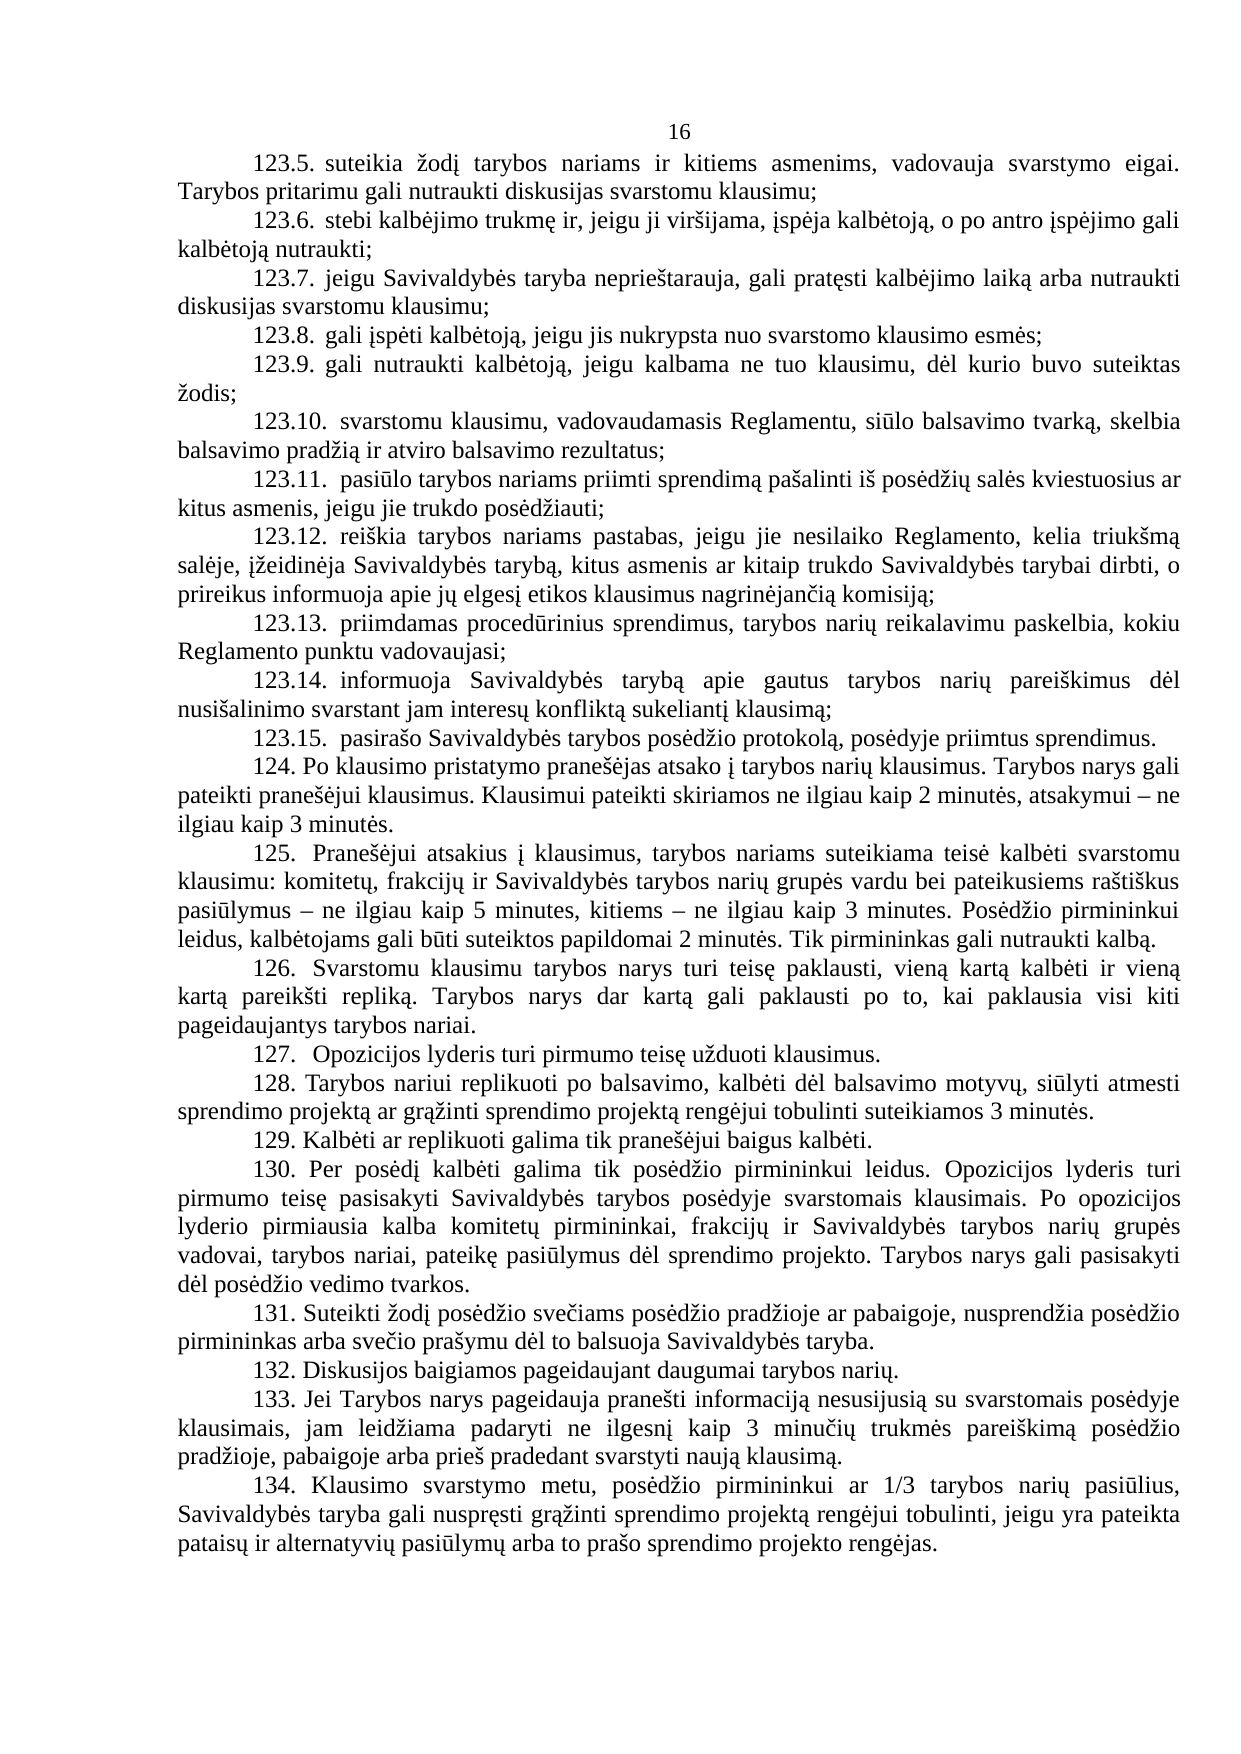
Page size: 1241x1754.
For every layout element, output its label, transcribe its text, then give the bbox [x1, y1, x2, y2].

text 128. Tarybos nariui replikuoti po balsavimo, kalbėti dėl balsavimo motyvų, siūlyti atmesti sprendimo projektą ar grąžinti sprendimo projektą rengėjui tobulinti suteikiamos 3 minutės. [177, 1068, 1181, 1125]
text 123.12. reiškia tarybos nariams pastabas, jeigu jie nesilaiko Reglamento, kelia triukšmą salėje, įžeidinėja Savivaldybės tarybą, kitus asmenis ar kitaip trukdo Savivaldybės tarybai dirbti, o prireikus informuoja apie jų elgesį etikos klausimus nagrinėjančią komisiją; [177, 521, 1181, 608]
text 133. Jei Tarybos narys pageidauja pranešti informaciją nesusijusią su svarstomais posėdyje klausimais, jam leidžiama padaryti ne ilgesnį kaip 3 minučių trukmės pareiškimą posėdžio pradžioje, pabaigoje arba prieš pradedant svarstyti naują klausimą. [177, 1384, 1181, 1470]
text 124. Po klausimo pristatymo pranešėjas atsako į tarybos narių klausimus. Tarybos narys gali pateikti pranešėjui klausimus. Klausimui pateikti skiriamos ne ilgiau kaip 2 minutės, atsakymui – ne ilgiau kaip 3 minutės. [177, 751, 1181, 838]
text 123.7. jeigu Savivaldybės taryba neprieštarauja, gali pratęsti kalbėjimo laiką arba nutraukti diskusijas svarstomu klausimu; [177, 263, 1181, 320]
text 126. Svarstomu klausimu tarybos narys turi teisę paklausti, vieną kartą kalbėti ir vieną kartą pareikšti repliką. Tarybos narys dar kartą gali paklausti po to, kai paklausia visi kiti pageidaujantys tarybos nariai. [177, 953, 1181, 1039]
text 129. Kalbėti ar replikuoti galima tik pranešėjui baigus kalbėti. [177, 1125, 1181, 1154]
text 123.6. stebi kalbėjimo trukmę ir, jeigu ji viršijama, įspėja kalbėtoją, o po antro įspėjimo gali kalbėtoją nutraukti; [177, 205, 1181, 263]
text 131. Suteikti žodį posėdžio svečiams posėdžio pradžioje ar pabaigoje, nusprendžia posėdžio pirmininkas arba svečio prašymu dėl to balsuoja Savivaldybės taryba. [177, 1298, 1181, 1355]
text 123.15. pasirašo Savivaldybės tarybos posėdžio protokolą, posėdyje priimtus sprendimus. [177, 723, 1181, 751]
text 132. Diskusijos baigiamos pageidaujant daugumai tarybos narių. [177, 1355, 1181, 1384]
text 134. Klausimo svarstymo metu, posėdžio pirmininkui ar 1/3 tarybos narių pasiūlius, Savivaldybės taryba gali nuspręsti grąžinti sprendimo projektą rengėjui tobulinti, jeigu yra pateikta pataisų ir alternatyvių pasiūlymų arba to prašo sprendimo projekto rengėjas. [177, 1470, 1181, 1556]
text 127. Opozicijos lyderis turi pirmumo teisę užduoti klausimus. [177, 1039, 1181, 1068]
text 123.10. svarstomu klausimu, vadovaudamasis Reglamentu, siūlo balsavimo tvarką, skelbia balsavimo pradžią ir atviro balsavimo rezultatus; [177, 406, 1181, 464]
text 130. Per posėdį kalbėti galima tik posėdžio pirmininkui leidus. Opozicijos lyderis turi pirmumo teisę pasisakyti Savivaldybės tarybos posėdyje svarstomais klausimais. Po opozicijos lyderio pirmiausia kalba komitetų pirmininkai, frakcijų ir Savivaldybės tarybos narių grupės vadovai, tarybos nariai, pateikę pasiūlymus dėl sprendimo projekto. Tarybos narys gali pasisakyti dėl posėdžio vedimo tvarkos. [177, 1154, 1181, 1298]
text 125. Pranešėjui atsakius į klausimus, tarybos nariams suteikiama teisė kalbėti svarstomu klausimu: komitetų, frakcijų ir Savivaldybės tarybos narių grupės vardu bei pateikusiems raštiškus pasiūlymus – ne ilgiau kaip 5 minutes, kitiems – ne ilgiau kaip 3 minutes. Posėdžio pirmininkui leidus, kalbėtojams gali būti suteiktos papildomai 2 minutės. Tik pirmininkas gali nutraukti kalbą. [177, 838, 1181, 953]
text 123.11. pasiūlo tarybos nariams priimti sprendimą pašalinti iš posėdžių salės kviestuosius ar kitus asmenis, jeigu jie trukdo posėdžiauti; [177, 464, 1181, 521]
text 123.14. informuoja Savivaldybės tarybą apie gautus tarybos narių pareiškimus dėl nusišalinimo svarstant jam interesų konfliktą sukeliantį klausimą; [177, 665, 1181, 723]
text 123.9. gali nutraukti kalbėtoją, jeigu kalbama ne tuo klausimu, dėl kurio buvo suteiktas žodis; [177, 349, 1181, 406]
text 123.13. priimdamas procedūrinius sprendimus, tarybos narių reikalavimu paskelbia, kokiu Reglamento punktu vadovaujasi; [177, 608, 1181, 665]
text 123.5. suteikia žodį tarybos nariams ir kitiems asmenims, vadovauja svarstymo eigai. Tarybos pritarimu gali nutraukti diskusijas svarstomu klausimu; [177, 148, 1181, 205]
text 123.8. gali įspėti kalbėtoją, jeigu jis nukrypsta nuo svarstomo klausimo esmės; [177, 320, 1181, 349]
